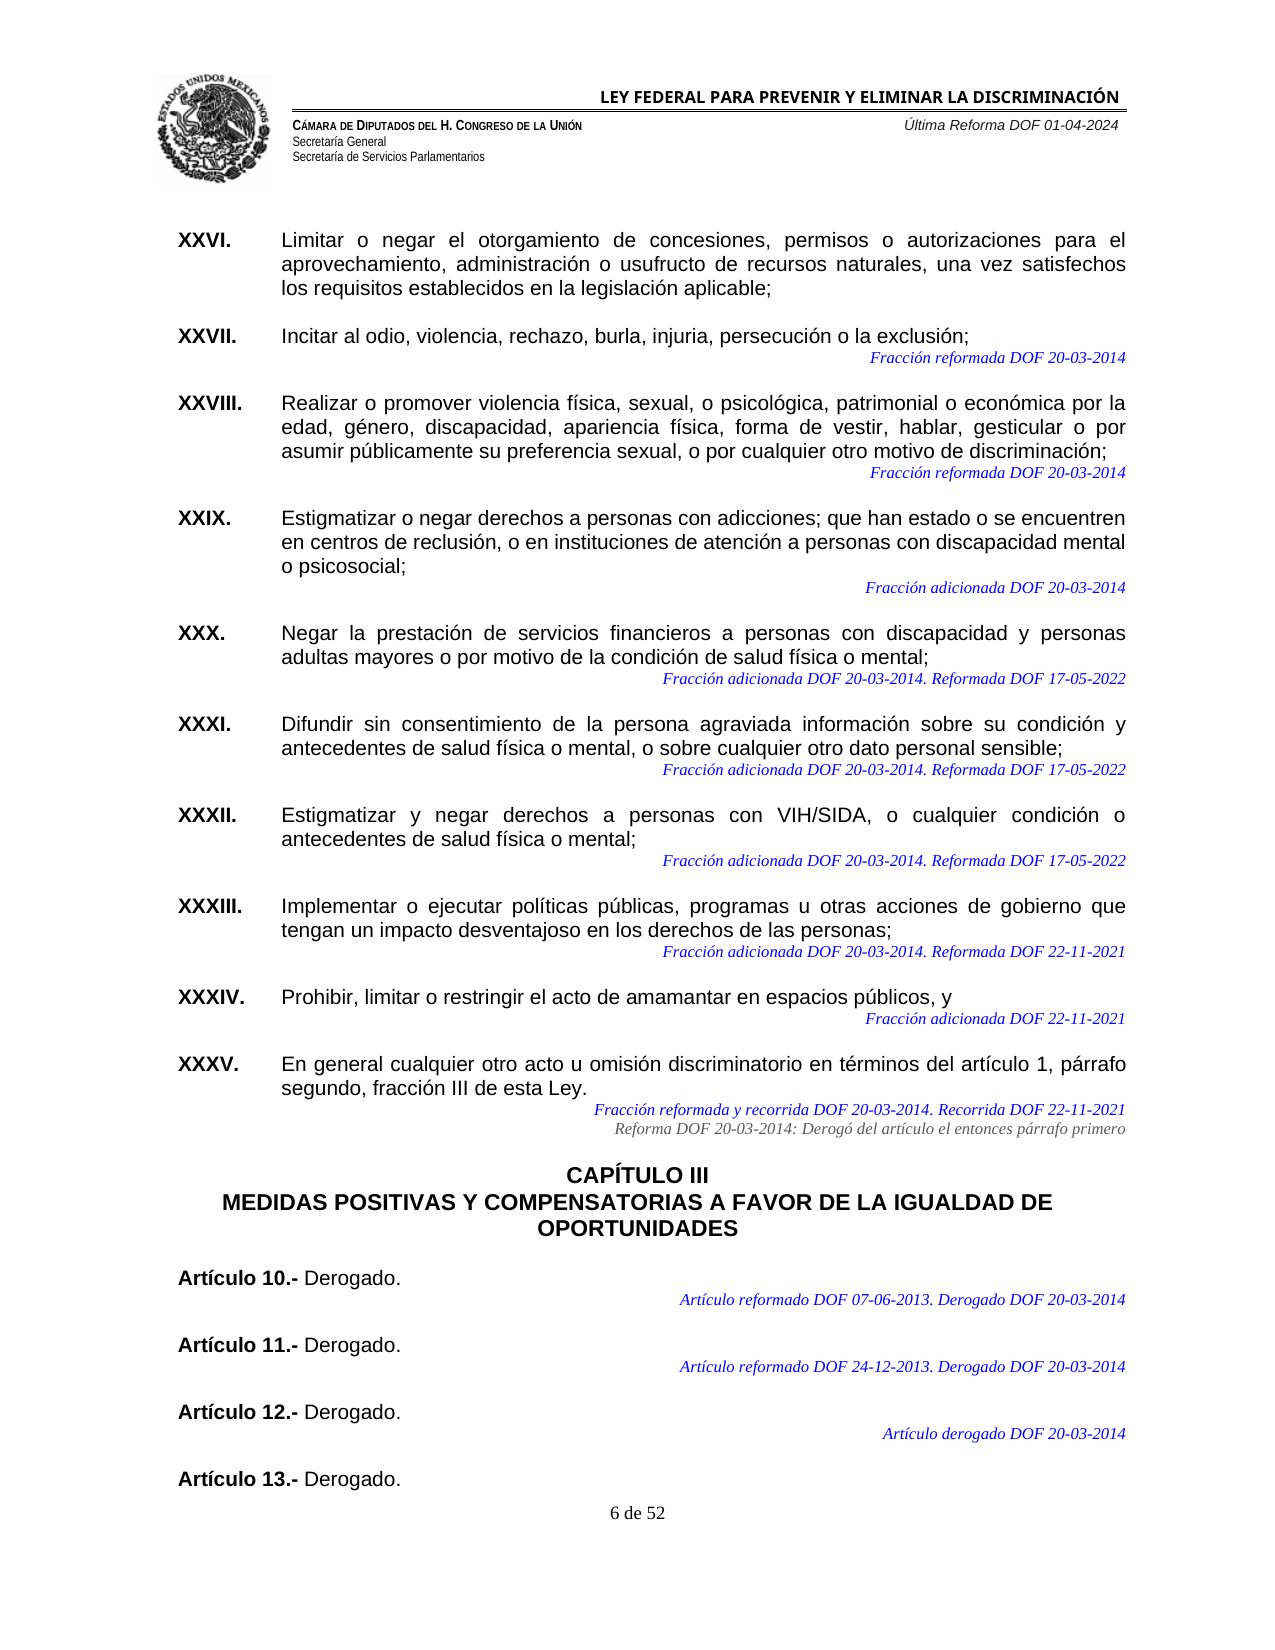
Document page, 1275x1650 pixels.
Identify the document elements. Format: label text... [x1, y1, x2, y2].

text Fracción adicionada DOF 20-03-2014 [178, 578, 1127, 597]
text Fracción adicionada DOF 22-11-2021 [178, 1009, 1127, 1028]
text XXXIII. Implementar o ejecutar políticas públicas, programas u otras acciones de gobierno que tengan un impacto desventajoso en los derechos de las personas; [178, 894, 1127, 942]
text XXXV. En general cualquier otro acto u omisión discriminatorio en términos del artículo 1, párrafo segundo, fracción III de esta Ley. [178, 1052, 1127, 1100]
text Fracción adicionada DOF 20-03-2014. Reformada DOF 17-05-2022 [178, 669, 1127, 688]
text Fracción reformada DOF 20-03-2014 [178, 348, 1127, 367]
text XXVIII. Realizar o promover violencia física, sexual, o psicológica, patrimonial o económica por la edad, género, discapacidad, apariencia física, forma de vestir, hablar, gesticular o por asumir públicamente su preferencia sexual, o por cualquier otro motivo de discriminación; [178, 391, 1127, 463]
text Artículo 13.- Derogado. [148, 1467, 1127, 1491]
text XXXIV. Prohibir, limitar o restringir el acto de amamantar en espacios públicos, y [178, 985, 1127, 1009]
text Artículo reformado DOF 07-06-2013. Derogado DOF 20-03-2014 [148, 1289, 1127, 1308]
text XXIX. Estigmatizar o negar derechos a personas con adicciones; que han estado o se encuentren en centros de reclusión, o en instituciones de atención a personas con discapacidad mental o psicosocial; [178, 506, 1127, 578]
text Reforma DOF 20-03-2014: Derogó del artículo el entonces párrafo primero [148, 1119, 1127, 1138]
text Fracción adicionada DOF 20-03-2014. Reformada DOF 22-11-2021 [178, 942, 1127, 961]
text Artículo reformado DOF 24-12-2013. Derogado DOF 20-03-2014 [148, 1356, 1127, 1376]
text XXXI. Difundir sin consentimiento de la persona agraviada información sobre su condición y antecedentes de salud física o mental, o sobre cualquier otro dato personal sensible; [178, 712, 1127, 760]
text XXX. Negar la prestación de servicios financieros a personas con discapacidad y personas adultas mayores o por motivo de la condición de salud física o mental; [178, 621, 1127, 669]
text XXXII. Estigmatizar y negar derechos a personas con VIH/SIDA, o cualquier condición o antecedentes de salud física o mental; [178, 803, 1127, 851]
text Fracción reformada DOF 20-03-2014 [178, 463, 1127, 482]
text XXVII. Incitar al odio, violencia, rechazo, burla, injuria, persecución o la exclusión; [178, 324, 1127, 348]
text Artículo 11.- Derogado. [148, 1332, 1127, 1356]
text XXVI. Limitar o negar el otorgamiento de concesiones, permisos o autorizaciones para el aprovechamiento, administración o usufructo de recursos naturales, una vez satisfechos los requisitos establecidos en la legislación aplicable; [178, 228, 1127, 300]
text Fracción reformada y recorrida DOF 20-03-2014. Recorrida DOF 22-11-2021 [148, 1100, 1127, 1119]
text Fracción adicionada DOF 20-03-2014. Reformada DOF 17-05-2022 [178, 851, 1127, 870]
text CAPÍTULO III [148, 1162, 1127, 1189]
text Artículo 12.- Derogado. [148, 1399, 1127, 1423]
text Fracción adicionada DOF 20-03-2014. Reformada DOF 17-05-2022 [178, 760, 1127, 779]
text Artículo 10.- Derogado. [148, 1265, 1127, 1289]
text Artículo derogado DOF 20-03-2014 [148, 1423, 1127, 1443]
text MEDIDAS POSITIVAS Y COMPENSATORIAS A FAVOR DE LA IGUALDAD DE OPORTUNIDADES [148, 1189, 1127, 1241]
